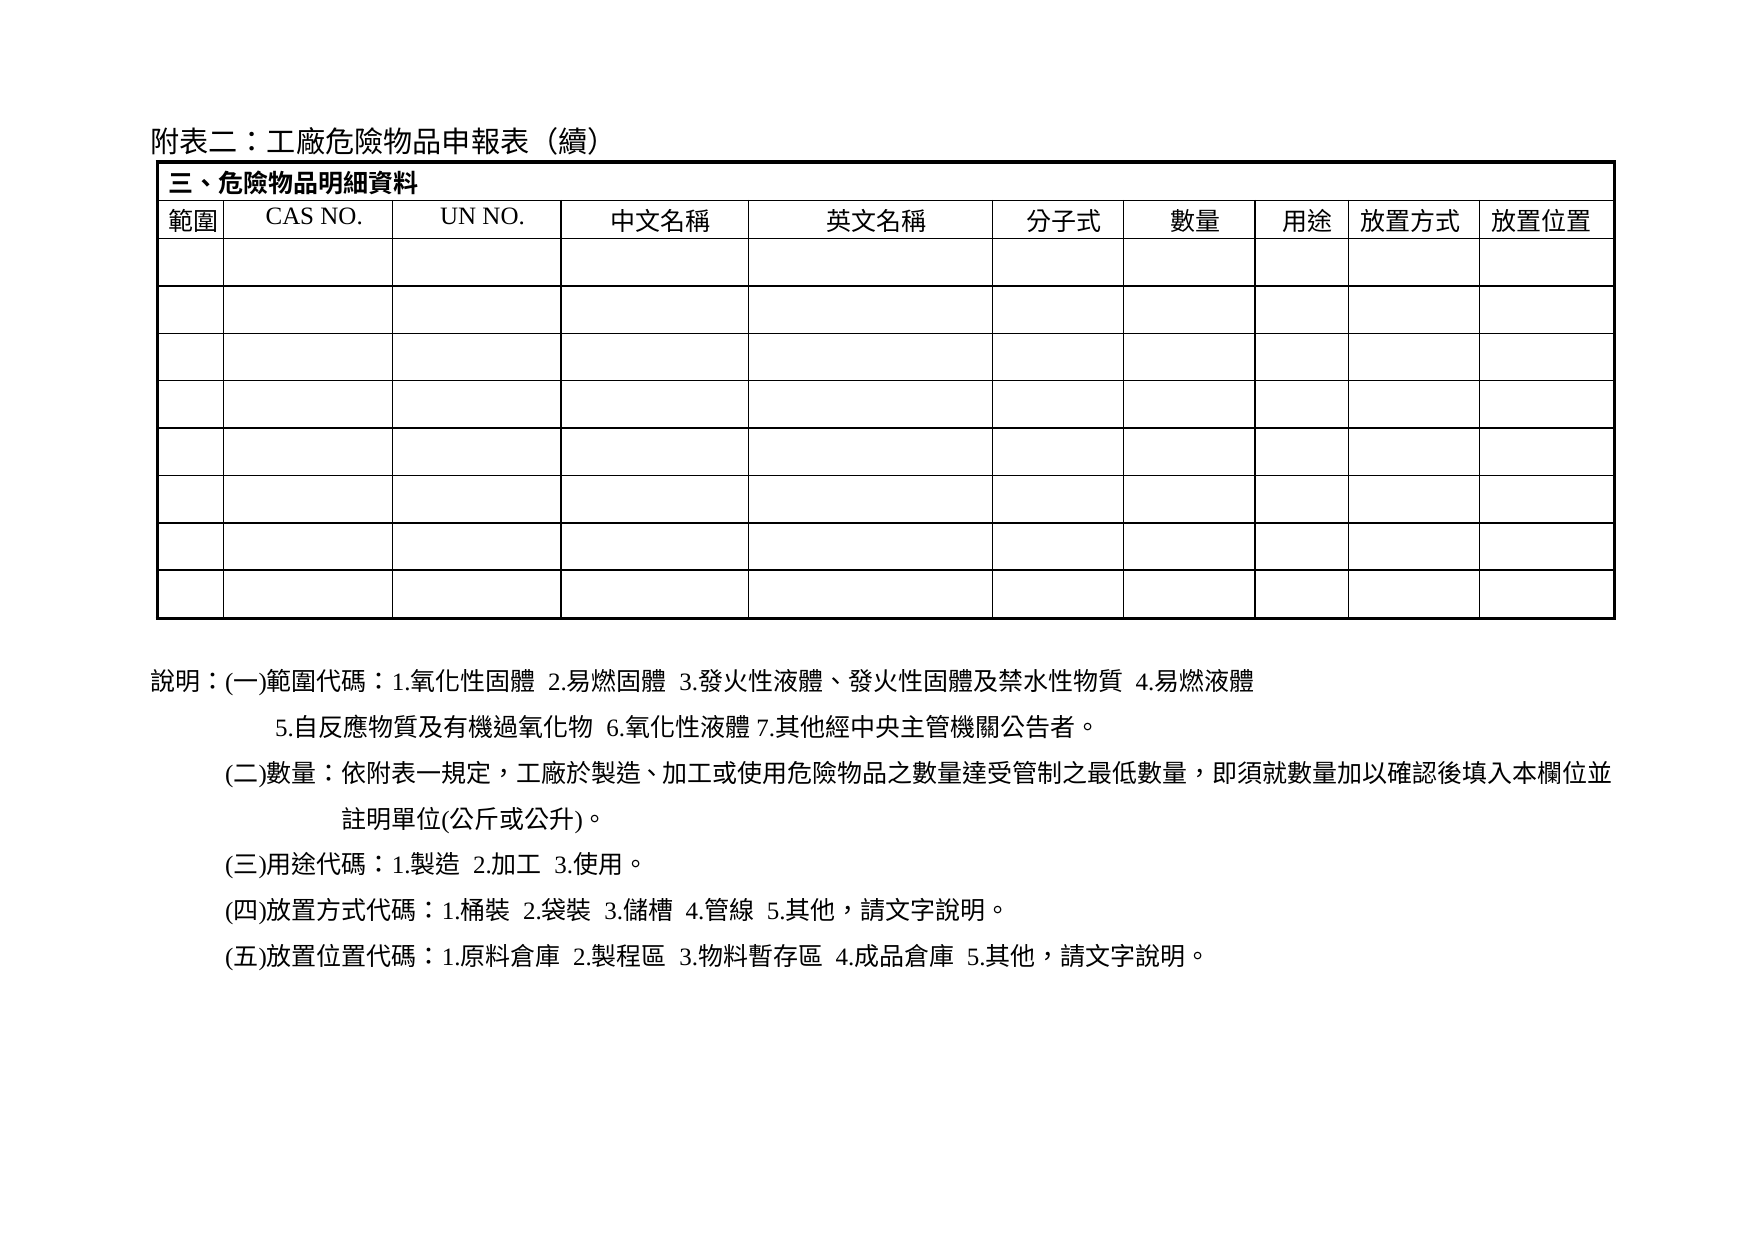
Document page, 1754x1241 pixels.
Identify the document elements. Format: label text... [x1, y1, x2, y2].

table_cell [224, 381, 392, 427]
table_cell [1124, 429, 1254, 474]
table_cell CAS NO. [224, 201, 392, 238]
table_cell [393, 334, 560, 380]
table_cell [1256, 239, 1348, 285]
table_cell [1349, 524, 1479, 569]
table_cell [1256, 287, 1348, 332]
table_cell [1256, 381, 1348, 427]
table_cell [562, 239, 748, 285]
table_header 三、危險物品明細資料 [159, 164, 1613, 200]
table_cell [1256, 524, 1348, 569]
text (五)放置位置代碼：1.原料倉庫 2.製程區 3.物料暫存區 4.成品倉庫 5.其他，請文字說明。 [225, 929, 1612, 975]
table_cell [1349, 287, 1479, 332]
table_cell [749, 476, 992, 522]
table_cell [1480, 334, 1613, 380]
table_cell [1124, 524, 1254, 569]
table_cell 放置位置 [1480, 201, 1613, 238]
table_cell [159, 381, 223, 427]
table_cell [993, 476, 1123, 522]
table_cell [993, 381, 1123, 427]
table_cell [749, 429, 992, 474]
table_cell [393, 524, 560, 569]
table_cell [1480, 381, 1613, 427]
table_cell [993, 334, 1123, 380]
table_cell [1256, 334, 1348, 380]
table_cell [562, 381, 748, 427]
text (四)放置方式代碼：1.桶裝 2.袋裝 3.儲槽 4.管線 5.其他，請文字說明。 [225, 883, 1612, 929]
table_cell [393, 239, 560, 285]
table_cell [393, 287, 560, 332]
table_cell [393, 429, 560, 474]
text (二)數量：依附表一規定，工廠於製造、加工或使用危險物品之數量達受管制之最低數量，即須就數量加以確認後填入本欄位並註明單位(公斤或公升)。 [225, 746, 1612, 837]
table_cell 中文名稱 [562, 201, 748, 238]
table_cell 英文名稱 [749, 201, 992, 238]
table_cell 用途 [1256, 201, 1348, 238]
table_cell [562, 524, 748, 569]
table_cell [993, 571, 1123, 617]
table_cell [562, 334, 748, 380]
table_cell [1349, 429, 1479, 474]
table_cell [159, 239, 223, 285]
table_cell [1124, 381, 1254, 427]
table_cell [1349, 239, 1479, 285]
table_cell [1256, 571, 1348, 617]
table_cell [224, 429, 392, 474]
table_cell [224, 571, 392, 617]
table_cell [159, 287, 223, 332]
table_cell [749, 381, 992, 427]
table_cell [224, 476, 392, 522]
table_cell [393, 381, 560, 427]
table_cell [1480, 287, 1613, 332]
table_cell [749, 571, 992, 617]
text (三)用途代碼：1.製造 2.加工 3.使用。 [225, 837, 1612, 883]
table_cell 範圍 [159, 201, 223, 238]
table_cell [1480, 239, 1613, 285]
table_cell [749, 287, 992, 332]
table_cell [1349, 476, 1479, 522]
table_cell [393, 476, 560, 522]
table_cell [993, 239, 1123, 285]
table_cell [1124, 476, 1254, 522]
table_cell [1256, 429, 1348, 474]
table_cell [393, 571, 560, 617]
table_cell [159, 571, 223, 617]
table_cell [224, 524, 392, 569]
table_cell [562, 571, 748, 617]
table_cell [1124, 239, 1254, 285]
table_cell [1480, 476, 1613, 522]
table_cell [159, 524, 223, 569]
table_cell [159, 334, 223, 380]
table_cell [993, 429, 1123, 474]
table_cell [1480, 524, 1613, 569]
table_cell [159, 429, 223, 474]
table_cell [993, 287, 1123, 332]
text 5.自反應物質及有機過氧化物 6.氧化性液體 7.其他經中央主管機關公告者。 [150, 700, 1676, 746]
table_cell [1349, 571, 1479, 617]
table_cell [1349, 334, 1479, 380]
table_cell [562, 429, 748, 474]
table_cell 分子式 [993, 201, 1123, 238]
table_cell [159, 476, 223, 522]
table_cell [224, 287, 392, 332]
table_cell [993, 524, 1123, 569]
table_cell [1480, 571, 1613, 617]
table_cell [1124, 287, 1254, 332]
table_cell UN NO. [393, 201, 560, 238]
table_cell [1480, 429, 1613, 474]
table_cell [1124, 571, 1254, 617]
table_cell [224, 334, 392, 380]
table_cell 數量 [1124, 201, 1254, 238]
table_cell [749, 334, 992, 380]
table_cell [749, 524, 992, 569]
table_cell [1256, 476, 1348, 522]
table_cell [1349, 381, 1479, 427]
table_cell [749, 239, 992, 285]
table_cell 放置方式 [1349, 201, 1479, 238]
text 附表二：工廠危險物品申報表（續） [133, 118, 1676, 160]
text 說明：(一)範圍代碼：1.氧化性固體 2.易燃固體 3.發火性液體、發火性固體及禁水性物質 4.易燃液體 [150, 654, 1676, 700]
table_cell [562, 287, 748, 332]
table_cell [224, 239, 392, 285]
table_cell [562, 476, 748, 522]
table_cell [1124, 334, 1254, 380]
